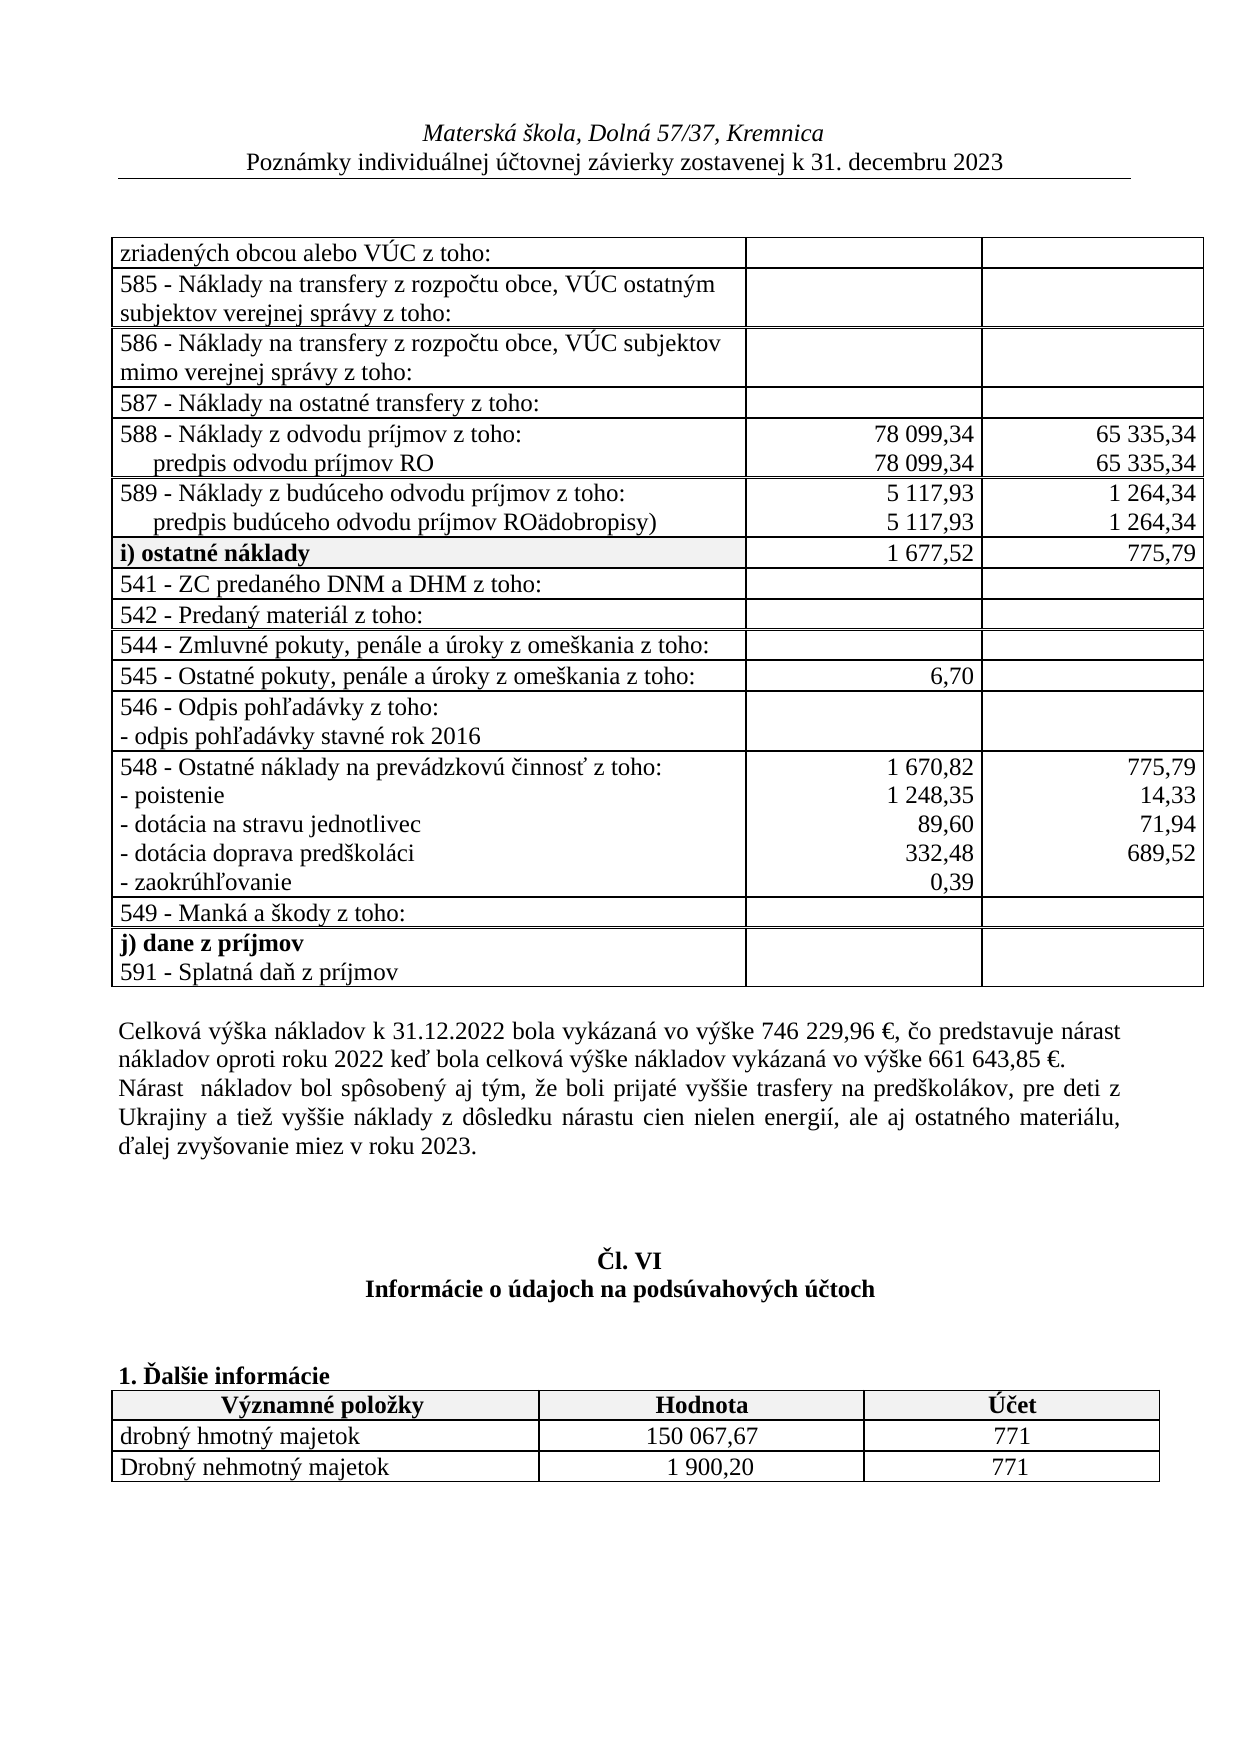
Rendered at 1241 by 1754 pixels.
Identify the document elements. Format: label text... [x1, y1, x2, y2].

table_cell Drobný nehmotný majetok [113, 1452, 538, 1481]
table_cell 545 - Ostatné pokuty, penále a úroky z omeškania z toho: [113, 661, 745, 690]
text Informácie o údajoch na podsúvahových účtoch [118, 1274, 1122, 1303]
table_cell [747, 569, 981, 598]
table_cell 544 - Zmluvné pokuty, penále a úroky z omeškania z toho: [113, 631, 745, 659]
table_header Účet [865, 1391, 1159, 1419]
table_cell 542 - Predaný materiál z toho: [113, 600, 745, 628]
table_cell 589 - Náklady z budúceho odvodu príjmov z toho: predpis budúceho odvodu príjmov ROädobropisy) [113, 479, 745, 536]
table_cell 541 - ZC predaného DNM a DHM z toho: [113, 569, 745, 598]
table_cell 549 - Manká a škody z toho: [113, 898, 745, 926]
table_cell 771 [865, 1452, 1159, 1481]
table_cell 1 900,20 [540, 1452, 863, 1481]
table_cell [983, 238, 1203, 267]
text Čl. VI [118, 1246, 1122, 1274]
table_cell [747, 898, 981, 926]
table_cell [983, 661, 1203, 690]
table_cell [747, 329, 981, 386]
table_cell 586 - Náklady na transfery z rozpočtu obce, VÚC subjektov mimo verejnej správy z toho: [113, 329, 745, 386]
table_cell i) ostatné náklady [113, 538, 745, 567]
table_cell 546 - Odpis pohľadávky z toho: - odpis pohľadávky stavné rok 2016 [113, 692, 745, 750]
table_cell [747, 929, 981, 986]
table_cell 5 117,93 5 117,93 [747, 479, 981, 536]
table_cell [747, 600, 981, 628]
table_cell 6,70 [747, 661, 981, 690]
table_cell [983, 898, 1203, 926]
text Celková výška nákladov k 31.12.2022 bola vykázaná vo výške 746 229,96 €, čo predstavuje nárast nákladov oproti roku 2022 keď bola celková výške nákladov vykázaná vo výške 661 643,85 €. [118, 1016, 1122, 1073]
table_cell [747, 269, 981, 326]
table_cell [983, 388, 1203, 417]
table_cell drobný hmotný majetok [113, 1421, 538, 1450]
table_cell [983, 269, 1203, 326]
table_cell j) dane z príjmov 591 - Splatná daň z príjmov [113, 929, 745, 986]
table_cell [747, 692, 981, 750]
table_cell 1 677,52 [747, 538, 981, 567]
table_cell zriadených obcou alebo VÚC z toho: [113, 238, 745, 267]
table_cell [747, 388, 981, 417]
table_cell 548 - Ostatné náklady na prevádzkovú činnosť z toho: - poistenie - dotácia na stravu jednotlivec - dotácia doprava predškoláci - zaokrúhľovanie [113, 752, 745, 896]
table_cell [747, 238, 981, 267]
table_cell 1 264,34 1 264,34 [983, 479, 1203, 536]
list 1. Ďalšie informácie [118, 1361, 1122, 1389]
table_cell 775,79 14,33 71,94 689,52 [983, 752, 1203, 896]
table_cell [747, 631, 981, 659]
table_cell 78 099,34 78 099,34 [747, 419, 981, 476]
table_cell 1 670,82 1 248,35 89,60 332,48 0,39 [747, 752, 981, 896]
table_cell 775,79 [983, 538, 1203, 567]
table_header Významné položky [113, 1391, 538, 1419]
table_cell [983, 692, 1203, 750]
table_cell 587 - Náklady na ostatné transfery z toho: [113, 388, 745, 417]
table_cell [983, 329, 1203, 386]
table_cell [983, 631, 1203, 659]
table_header Hodnota [540, 1391, 863, 1419]
table_cell [983, 600, 1203, 628]
table_cell 588 - Náklady z odvodu príjmov z toho: predpis odvodu príjmov RO [113, 419, 745, 476]
table_cell [983, 569, 1203, 598]
table_cell 150 067,67 [540, 1421, 863, 1450]
table_cell 771 [865, 1421, 1159, 1450]
table_cell [983, 929, 1203, 986]
table_cell 65 335,34 65 335,34 [983, 419, 1203, 476]
text Nárast nákladov bol spôsobený aj tým, že boli prijaté vyššie trasfery na predškolákov, pre deti z Ukrajiny a tiež vyššie náklady z dôsledku nárastu cien nielen energií, ale aj ostatného materiálu, ďalej zvyšovanie miez v roku 2023. [118, 1073, 1122, 1159]
table_cell 585 - Náklady na transfery z rozpočtu obce, VÚC ostatným subjektov verejnej správy z toho: [113, 269, 745, 326]
